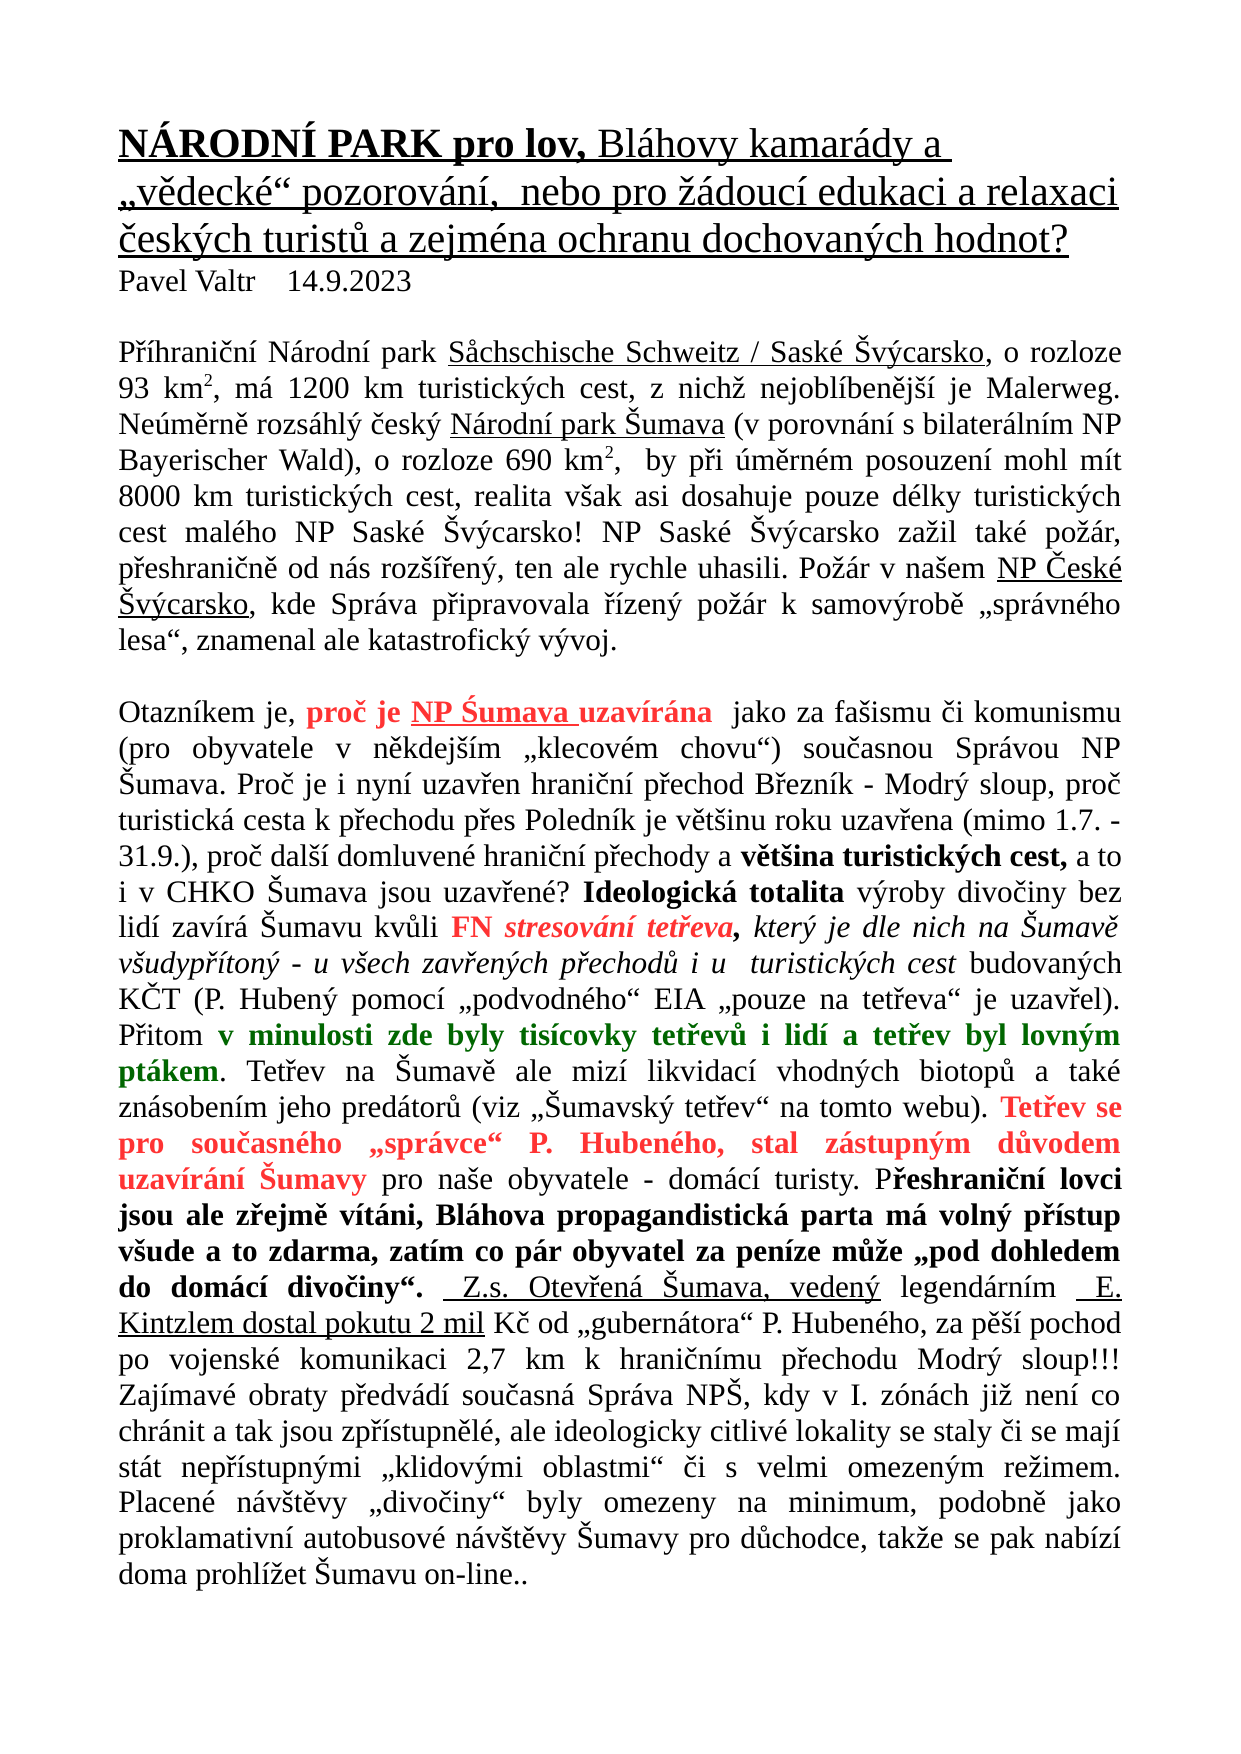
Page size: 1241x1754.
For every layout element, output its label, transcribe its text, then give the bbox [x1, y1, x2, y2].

text Příhraniční Národní park Såchschische Schweitz / Saské Švýcarsko, o rozloze 93 km2, má 1200 km turistických cest, z nichž nejoblíbenější je Malerweg. Neúměrně rozsáhlý český Národní park Šumava (v porovnání s bilaterálním NP Bayerischer Wald), o rozloze 690 km2, by při úměrném posouzení mohl mít 8000 km turistických cest, realita však asi dosahuje pouze délky turistických cest malého NP Saské Švýcarsko! NP Saské Švýcarsko zažil také požár, přeshraničně od nás rozšířený, ten ale rychle uhasili. Požár v našem NP České Švýcarsko, kde Správa připravovala řízený požár k samovýrobě „správného lesa“, znamenal ale katastrofický vývoj. [118, 334, 1122, 657]
text NÁRODNÍ PARK pro lov, Bláhovy kamarády a „vědecké“ pozorování, nebo pro žádoucí edukaci a relaxaci českých turistů a zejména ochranu dochovaných hodnot? [118, 118, 1122, 262]
text Pavel Valtr 14.9.2023 [118, 262, 1122, 298]
text Otazníkem je, proč je NP Śumava uzavírána jako za fašismu či komunismu (pro obyvatele v někdejším „klecovém chovu“) současnou Správou NP Šumava. Proč je i nyní uzavřen hraniční přechod Březník - Modrý sloup, proč turistická cesta k přechodu přes Poledník je většinu roku uzavřena (mimo 1.7. - 31.9.), proč další domluvené hraniční přechody a většina turistických cest, a to i v CHKO Šumava jsou uzavřené? Ideologická totalita výroby divočiny bez lidí zavírá Šumavu kvůli FN stresování tetřeva, který je dle nich na Šumavě všudypřítoný - u všech zavřených přechodů i u turistických cest budovaných KČT (P. Hubený pomocí „podvodného“ EIA „pouze na tetřeva“ je uzavřel). Přitom v minulosti zde byly tisícovky tetřevů i lidí a tetřev byl lovným ptákem. Tetřev na Šumavě ale mizí likvidací vhodných biotopů a také znásobením jeho predátorů (viz „Šumavský tetřev“ na tomto webu). Tetřev se pro současného „správce“ P. Hubeného, stal zástupným důvodem uzavírání Šumavy pro naše obyvatele - domácí turisty. Přeshraniční lovci jsou ale zřejmě vítáni, Bláhova propagandistická parta má volný přístup všude a to zdarma, zatím co pár obyvatel za peníze může „pod dohledem do domácí divočiny“. Z.s. Otevřená Šumava, vedený legendárním E. Kintzlem dostal pokutu 2 mil Kč od „gubernátora“ P. Hubeného, za pěší pochod po vojenské komunikaci 2,7 km k hraničnímu přechodu Modrý sloup!!! Zajímavé obraty předvádí současná Správa NPŠ, kdy v I. zónách již není co chránit a tak jsou zpřístupnělé, ale ideologicky citlivé lokality se staly či se mají stát nepřístupnými „klidovými oblastmi“ či s velmi omezeným režimem. Placené návštěvy „divočiny“ byly omezeny na minimum, podobně jako proklamativní autobusové návštěvy Šumavy pro důchodce, takže se pak nabízí doma prohlížet Šumavu on-line.. [118, 693, 1122, 1592]
